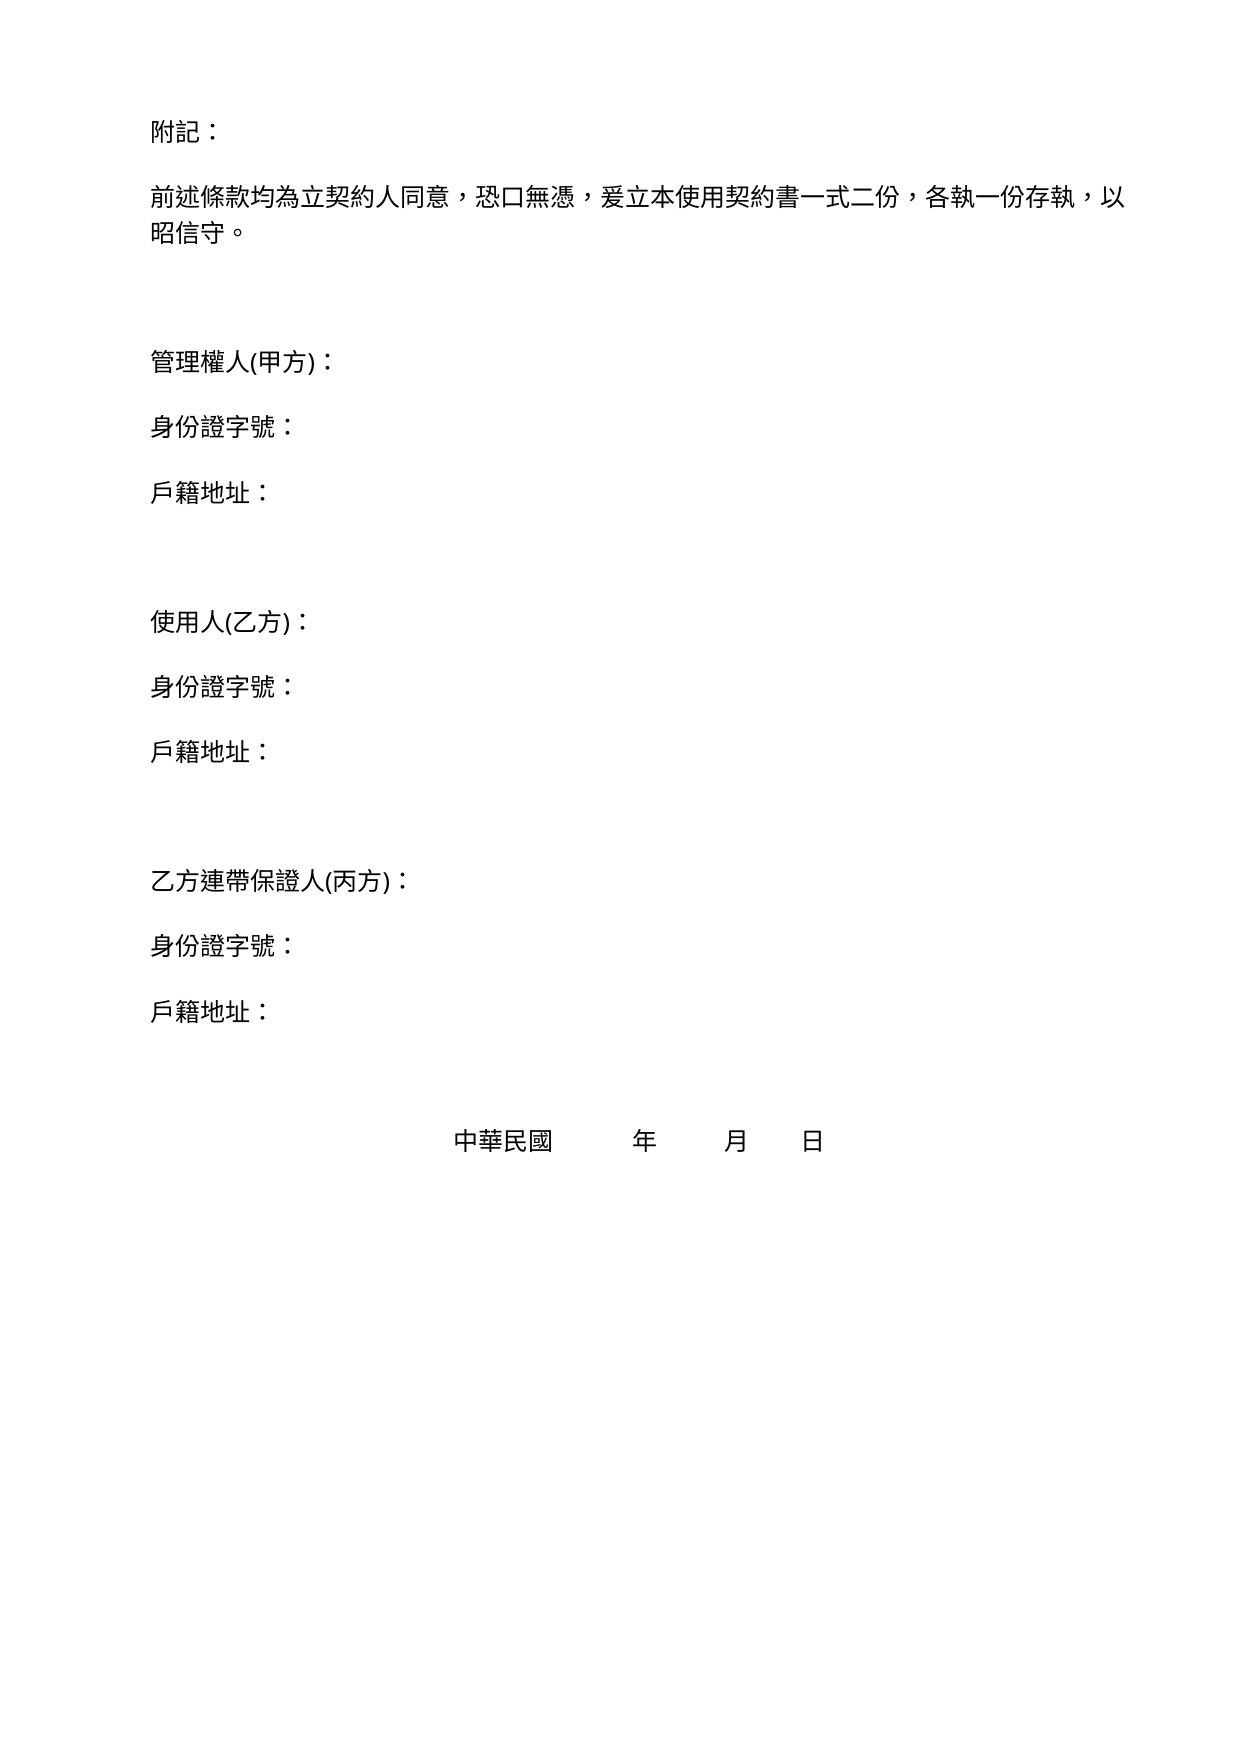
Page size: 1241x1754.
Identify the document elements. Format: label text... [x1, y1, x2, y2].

text 附記： [150, 112, 1128, 148]
text 乙方連帶保證人(丙方)： [150, 861, 1128, 898]
text 前述條款均為立契約人同意，恐口無憑，爰立本使用契約書一式二份，各執一份存執，以昭信守。 [150, 178, 1128, 250]
text 戶籍地址： [150, 733, 1128, 769]
text 身份證字號： [150, 408, 1128, 444]
text 管理權人(甲方)： [150, 342, 1128, 379]
text 戶籍地址： [150, 992, 1128, 1028]
text 身份證字號： [150, 667, 1128, 704]
text 身份證字號： [150, 927, 1128, 963]
text 戶籍地址： [150, 473, 1128, 509]
text 中華民國 年 月 日 [150, 1121, 1128, 1157]
text 使用人(乙方)： [150, 602, 1128, 638]
